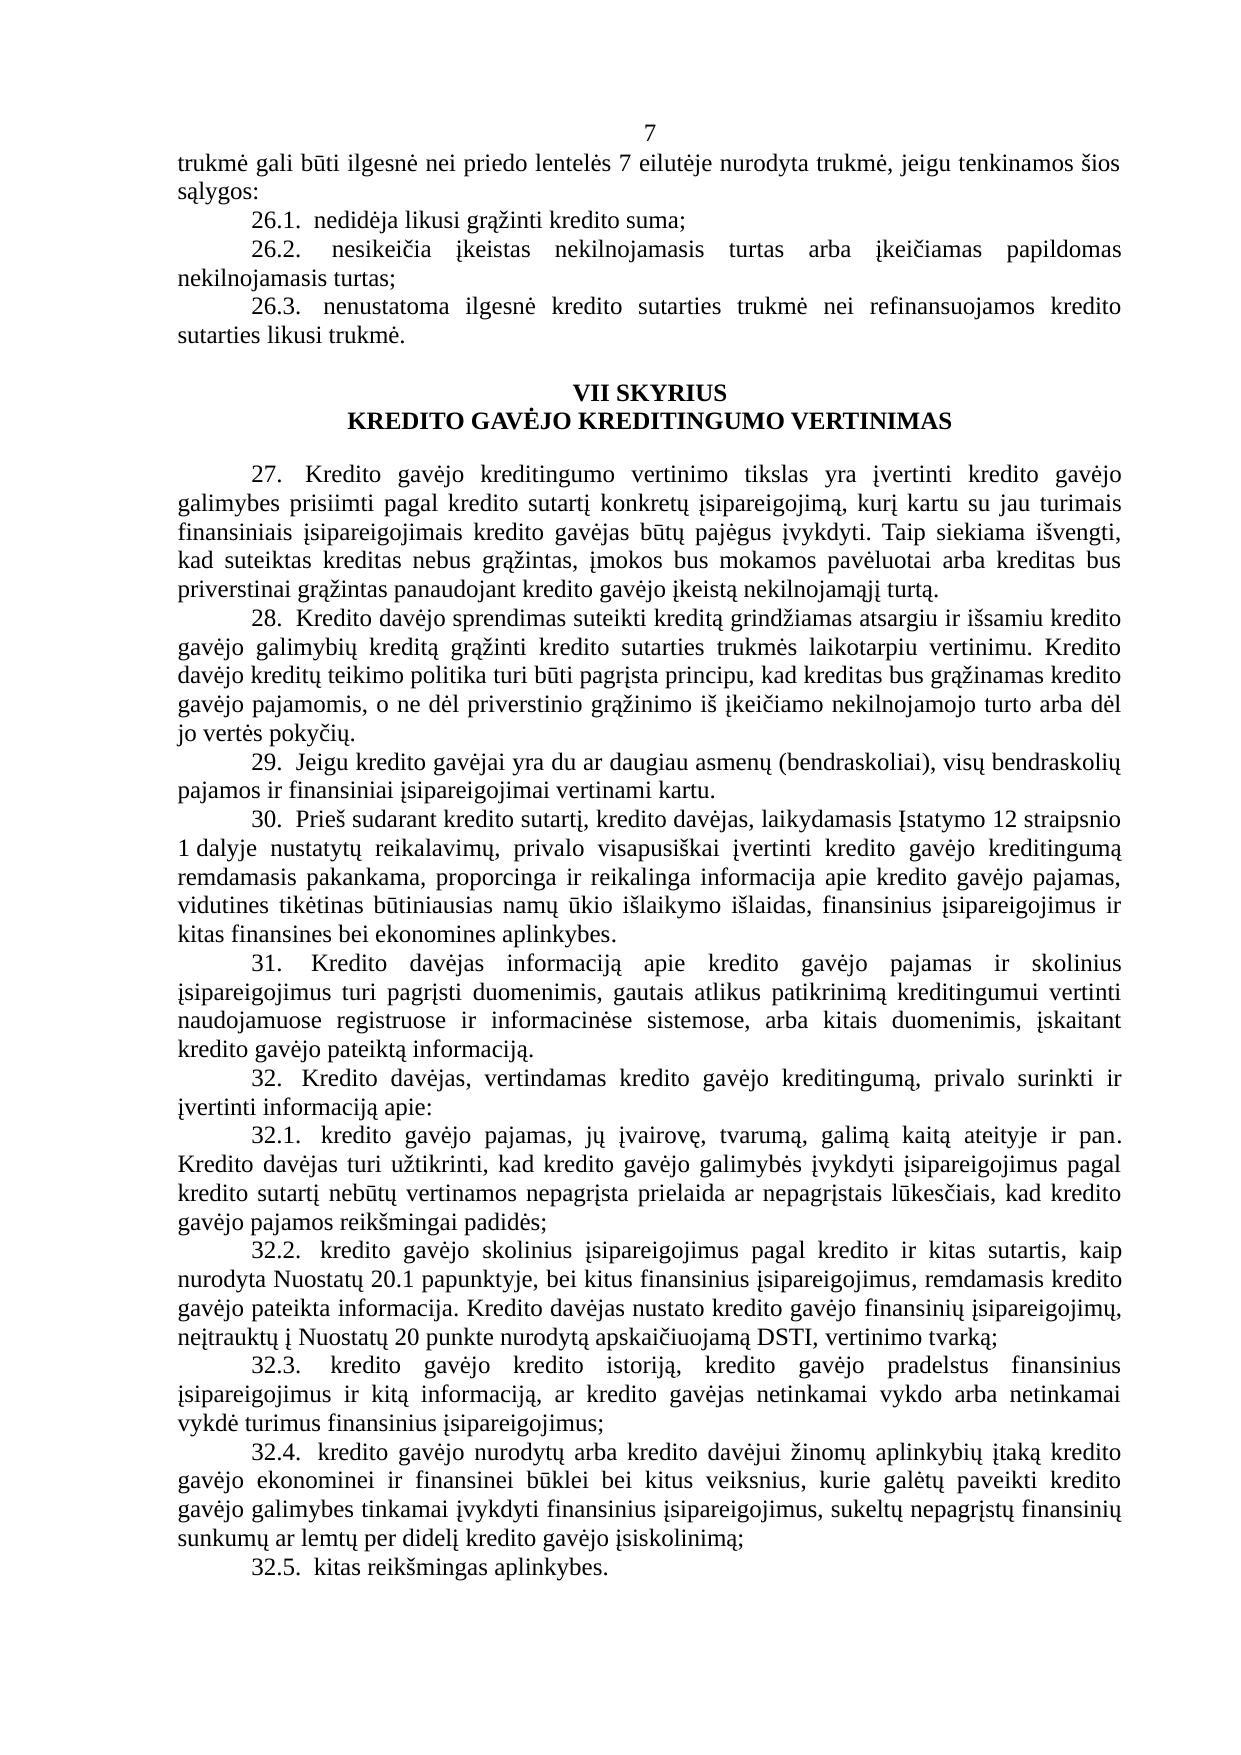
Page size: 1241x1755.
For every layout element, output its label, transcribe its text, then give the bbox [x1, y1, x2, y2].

text 32.4. kredito gavėjo nurodytų arba kredito davėjui žinomų aplinkybių įtaką kredito gavėjo ekonominei ir finansinei būklei bei kitus veiksnius, kurie galėtų paveikti kredito gavėjo galimybes tinkamai įvykdyti finansinius įsipareigojimus, sukeltų nepagrįstų finansinių sunkumų ar lemtų per didelį kredito gavėjo įsiskolinimą; [177, 1437, 1122, 1552]
text 26.1. nedidėja likusi grąžinti kredito suma; [177, 205, 1122, 234]
text 29. Jeigu kredito gavėjai yra du ar daugiau asmenų (bendraskoliai), visų bendraskolių pajamos ir finansiniai įsipareigojimai vertinami kartu. [177, 747, 1122, 804]
text 26.3. nenustatoma ilgesnė kredito sutarties trukmė nei refinansuojamos kredito sutarties likusi trukmė. [177, 291, 1122, 349]
text 31. Kredito davėjas informaciją apie kredito gavėjo pajamas ir skolinius įsipareigojimus turi pagrįsti duomenimis, gautais atlikus patikrinimą kreditingumui vertinti naudojamuose registruose ir informacinėse sistemose, arba kitais duomenimis, įskaitant kredito gavėjo pateiktą informaciją. [177, 948, 1122, 1063]
subtitle KREDITO GAVĖJO KREDITINGUMO VERTINIMAS [177, 406, 1122, 435]
text 32.2. kredito gavėjo skolinius įsipareigojimus pagal kredito ir kitas sutartis, kaip nurodyta Nuostatų 20.1 papunktyje, bei kitus finansinius įsipareigojimus, remdamasis kredito gavėjo pateikta informacija. Kredito davėjas nustato kredito gavėjo finansinių įsipareigojimų, neįtrauktų į Nuostatų 20 punkte nurodytą apskaičiuojamą DSTI, vertinimo tvarką; [177, 1235, 1122, 1350]
text 32. Kredito davėjas, vertindamas kredito gavėjo kreditingumą, privalo surinkti ir įvertinti informaciją apie: [177, 1063, 1122, 1120]
text 28. Kredito davėjo sprendimas suteikti kreditą grindžiamas atsargiu ir išsamiu kredito gavėjo galimybių kreditą grąžinti kredito sutarties trukmės laikotarpiu vertinimu. Kredito davėjo kreditų teikimo politika turi būti pagrįsta principu, kad kreditas bus grąžinamas kredito gavėjo pajamomis, o ne dėl priverstinio grąžinimo iš įkeičiamo nekilnojamojo turto arba dėl jo vertės pokyčių. [177, 603, 1122, 747]
text 32.1. kredito gavėjo pajamas, jų įvairovę, tvarumą, galimą kaitą ateityje ir pan. Kredito davėjas turi užtikrinti, kad kredito gavėjo galimybės įvykdyti įsipareigojimus pagal kredito sutartį nebūtų vertinamos nepagrįsta prielaida ar nepagrįstais lūkesčiais, kad kredito gavėjo pajamos reikšmingai padidės; [177, 1120, 1122, 1235]
text 32.5. kitas reikšmingas aplinkybes. [177, 1552, 1122, 1580]
text 26.2. nesikeičia įkeistas nekilnojamasis turtas arba įkeičiamas papildomas nekilnojamasis turtas; [177, 234, 1122, 291]
text trukmė gali būti ilgesnė nei priedo lentelės 7 eilutėje nurodyta trukmė, jeigu tenkinamos šios sąlygos: [177, 148, 1122, 205]
text 32.3. kredito gavėjo kredito istoriją, kredito gavėjo pradelstus finansinius įsipareigojimus ir kitą informaciją, ar kredito gavėjas netinkamai vykdo arba netinkamai vykdė turimus finansinius įsipareigojimus; [177, 1350, 1122, 1437]
text 30. Prieš sudarant kredito sutartį, kredito davėjas, laikydamasis Įstatymo 12 straipsnio 1 dalyje nustatytų reikalavimų, privalo visapusiškai įvertinti kredito gavėjo kreditingumą remdamasis pakankama, proporcinga ir reikalinga informacija apie kredito gavėjo pajamas, vidutines tikėtinas būtiniausias namų ūkio išlaikymo išlaidas, finansinius įsipareigojimus ir kitas finansines bei ekonomines aplinkybes. [177, 804, 1122, 948]
text 27. Kredito gavėjo kreditingumo vertinimo tikslas yra įvertinti kredito gavėjo galimybes prisiimti pagal kredito sutartį konkretų įsipareigojimą, kurį kartu su jau turimais finansiniais įsipareigojimais kredito gavėjas būtų pajėgus įvykdyti. Taip siekiama išvengti, kad suteiktas kreditas nebus grąžintas, įmokos bus mokamos pavėluotai arba kreditas bus priverstinai grąžintas panaudojant kredito gavėjo įkeistą nekilnojamąjį turtą. [177, 459, 1122, 603]
text VII SKYRIUS [177, 378, 1122, 406]
